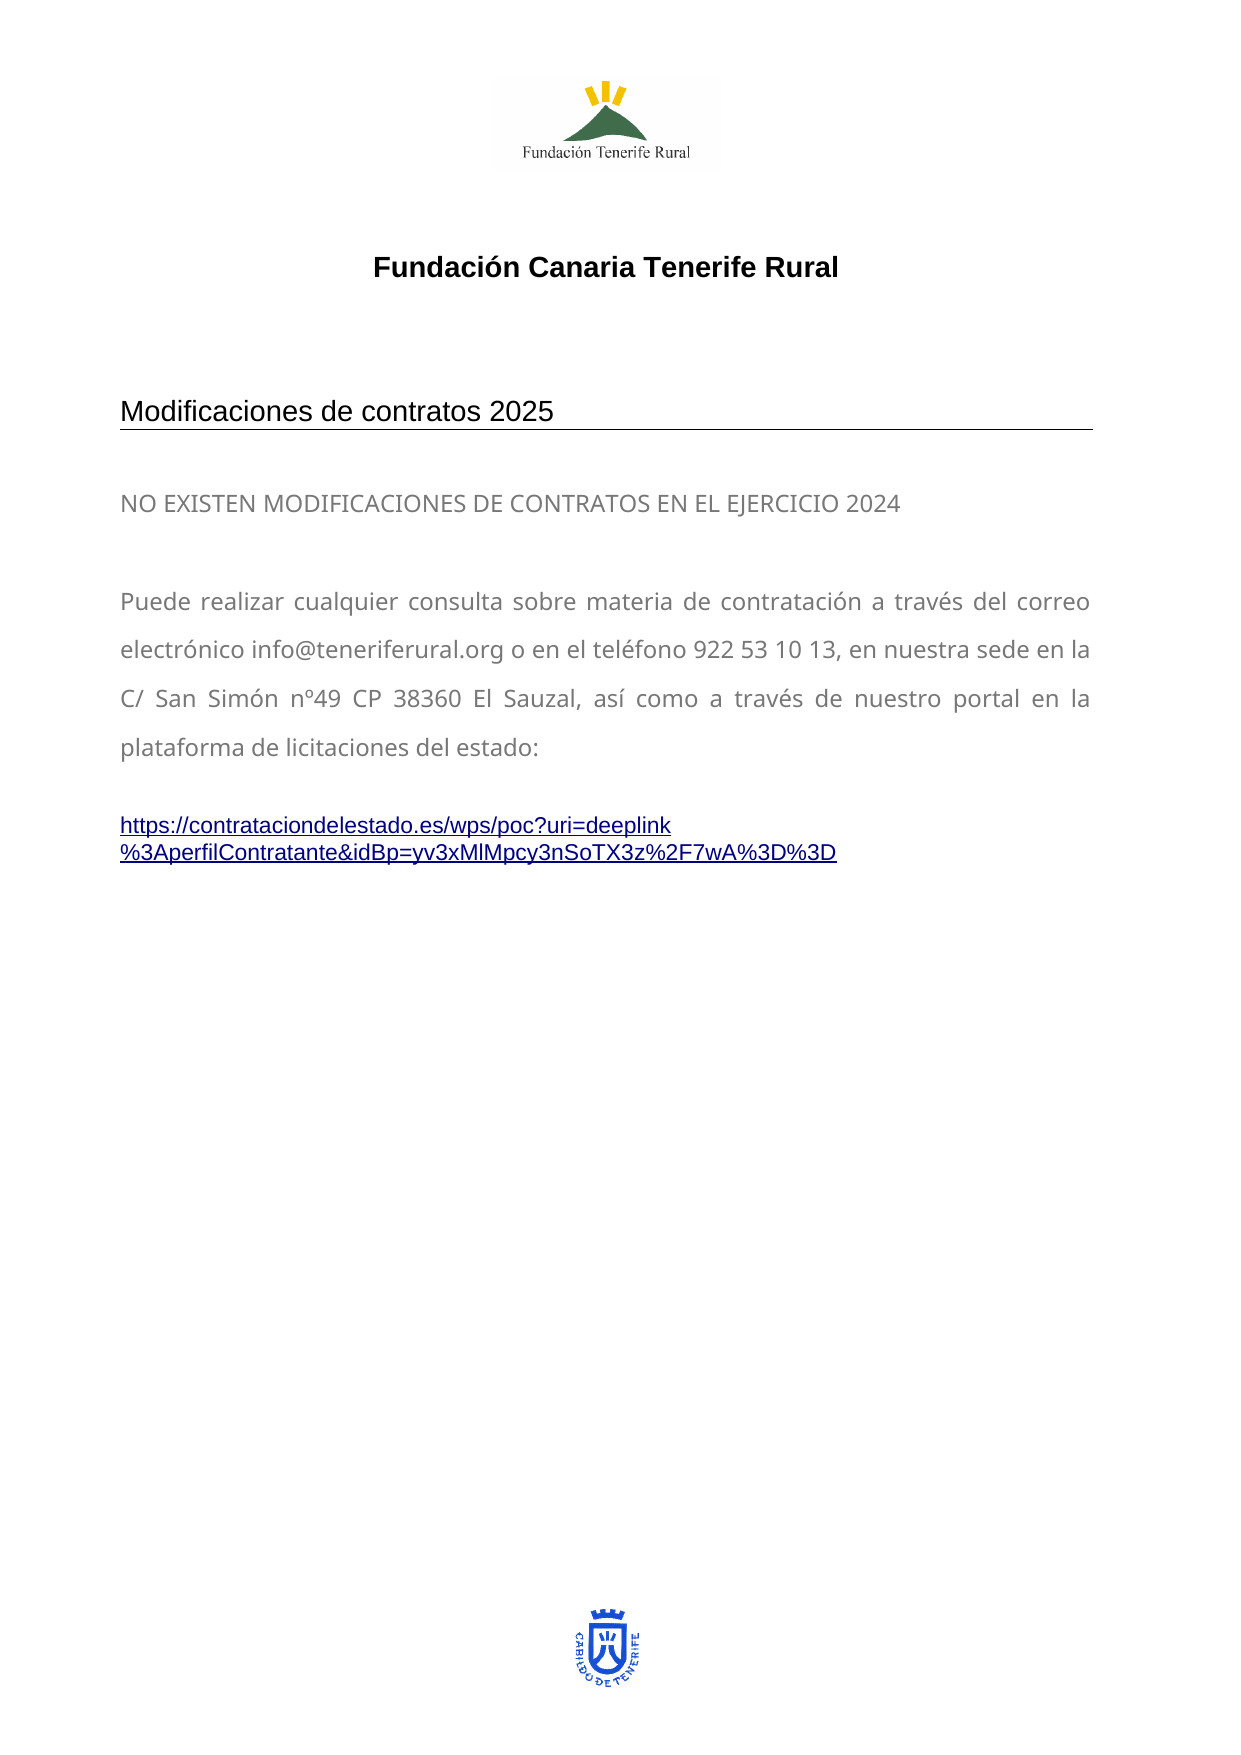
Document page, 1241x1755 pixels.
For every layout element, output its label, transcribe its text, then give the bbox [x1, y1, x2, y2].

text Modificaciones de contratos 2025 [120, 394, 1093, 429]
text Fundación Canaria Tenerife Rural [120, 250, 1093, 283]
text https://contrataciondelestado.es/wps/poc?uri=deeplink%3AperfilContratante&idBp=yv3xMlMpcy3nSoTX3z%2F7wA%3D%3D [120, 812, 1093, 865]
text Puede realizar cualquier consulta sobre materia de contratación a través del correo electrónico info@teneriferural.org o en el teléfono 922 53 10 13, en nuestra sede en la C/ San Simón nº49 CP 38360 El Sauzal, así como a través de nuestro portal en la plataforma de licitaciones del estado: [120, 584, 1093, 763]
text NO EXISTEN MODIFICACIONES DE CONTRATOS EN EL EJERCICIO 2024 [120, 487, 1093, 519]
